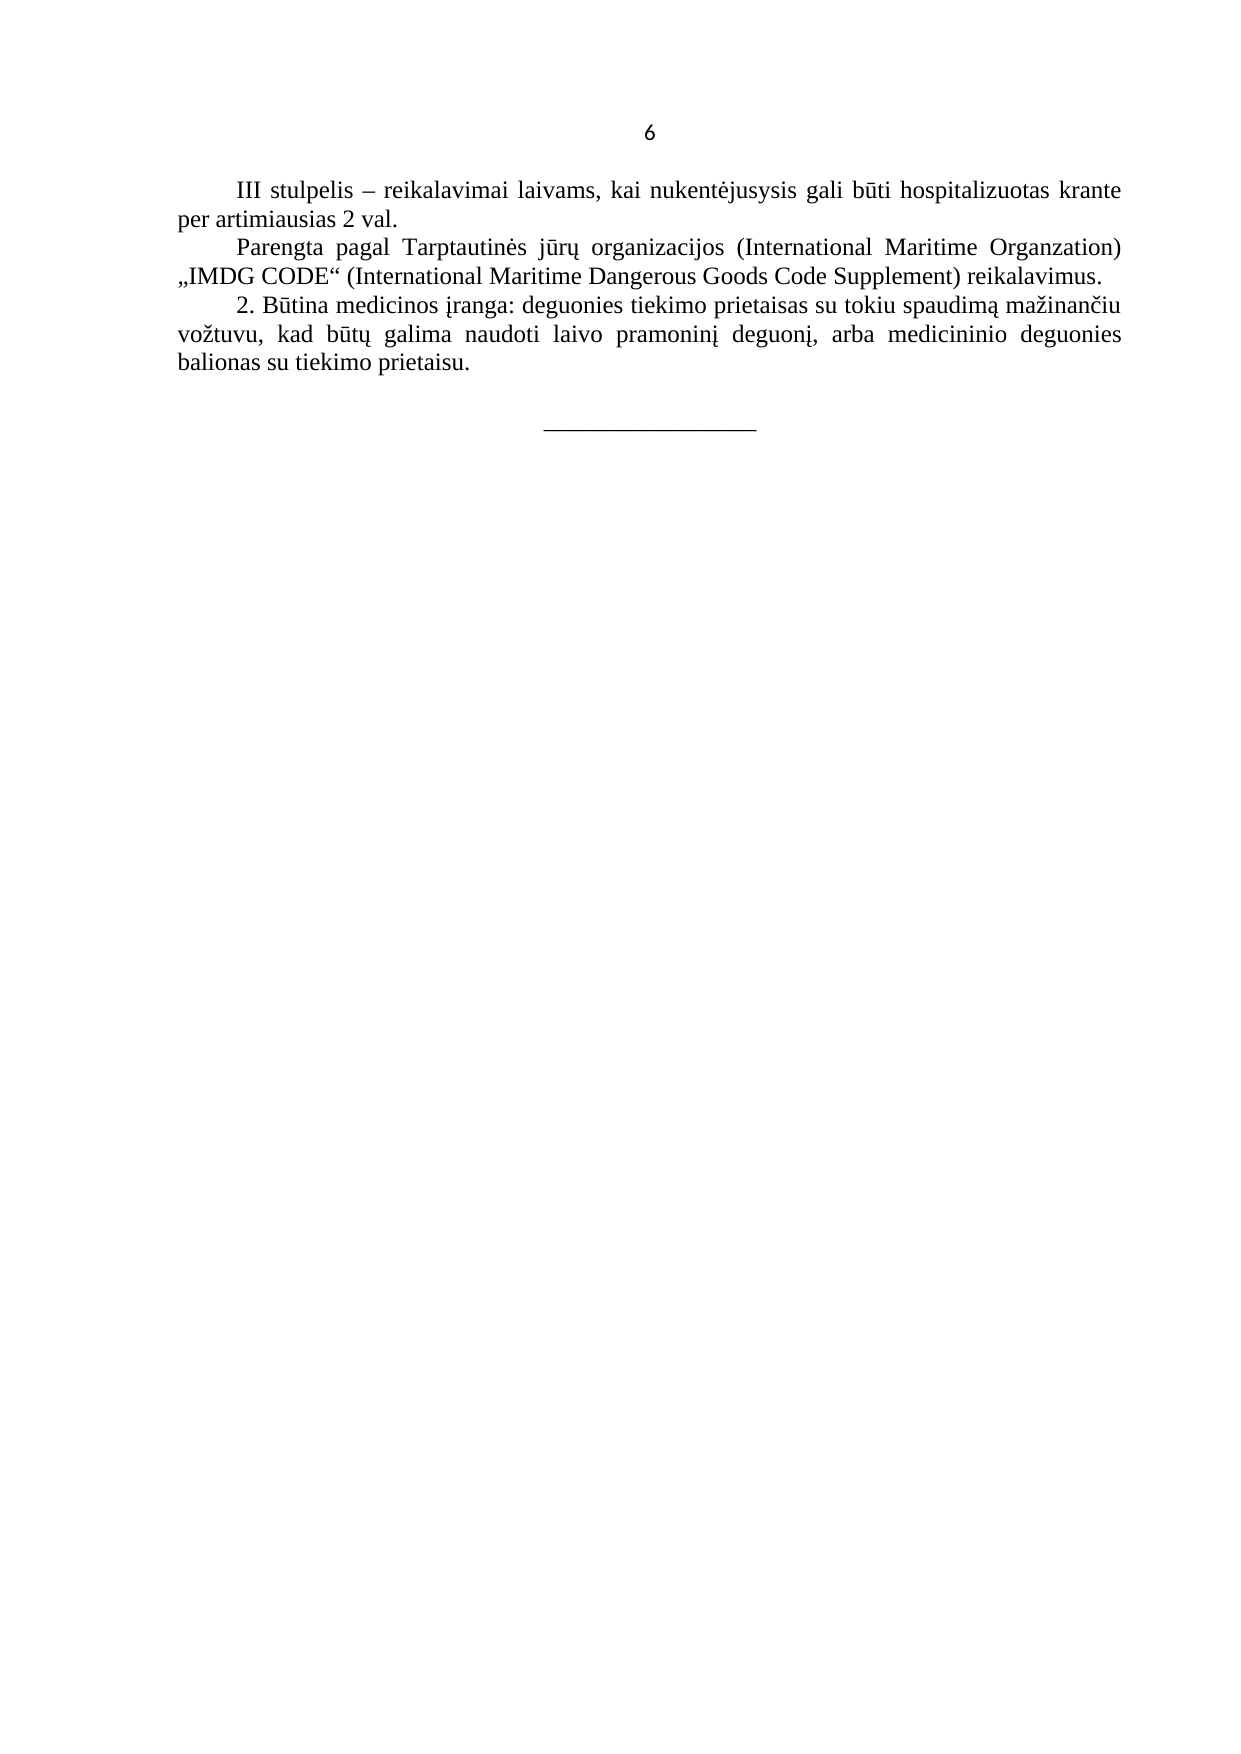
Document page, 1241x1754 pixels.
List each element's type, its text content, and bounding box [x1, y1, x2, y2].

text 2. Būtina medicinos įranga: deguonies tiekimo prietaisas su tokiu spaudimą mažinančiu vožtuvu, kad būtų galima naudoti laivo pramoninį deguonį, arba medicininio deguonies balionas su tiekimo prietaisu. [177, 290, 1122, 376]
text _________________ [177, 405, 1122, 434]
text III stulpelis – reikalavimai laivams, kai nukentėjusysis gali būti hospitalizuotas krante per artimiausias 2 val. [177, 175, 1122, 232]
text Parengta pagal Tarptautinės jūrų organizacijos (International Maritime Organzation) „IMDG CODE“ (International Maritime Dangerous Goods Code Supplement) reikalavimus. [177, 232, 1122, 290]
